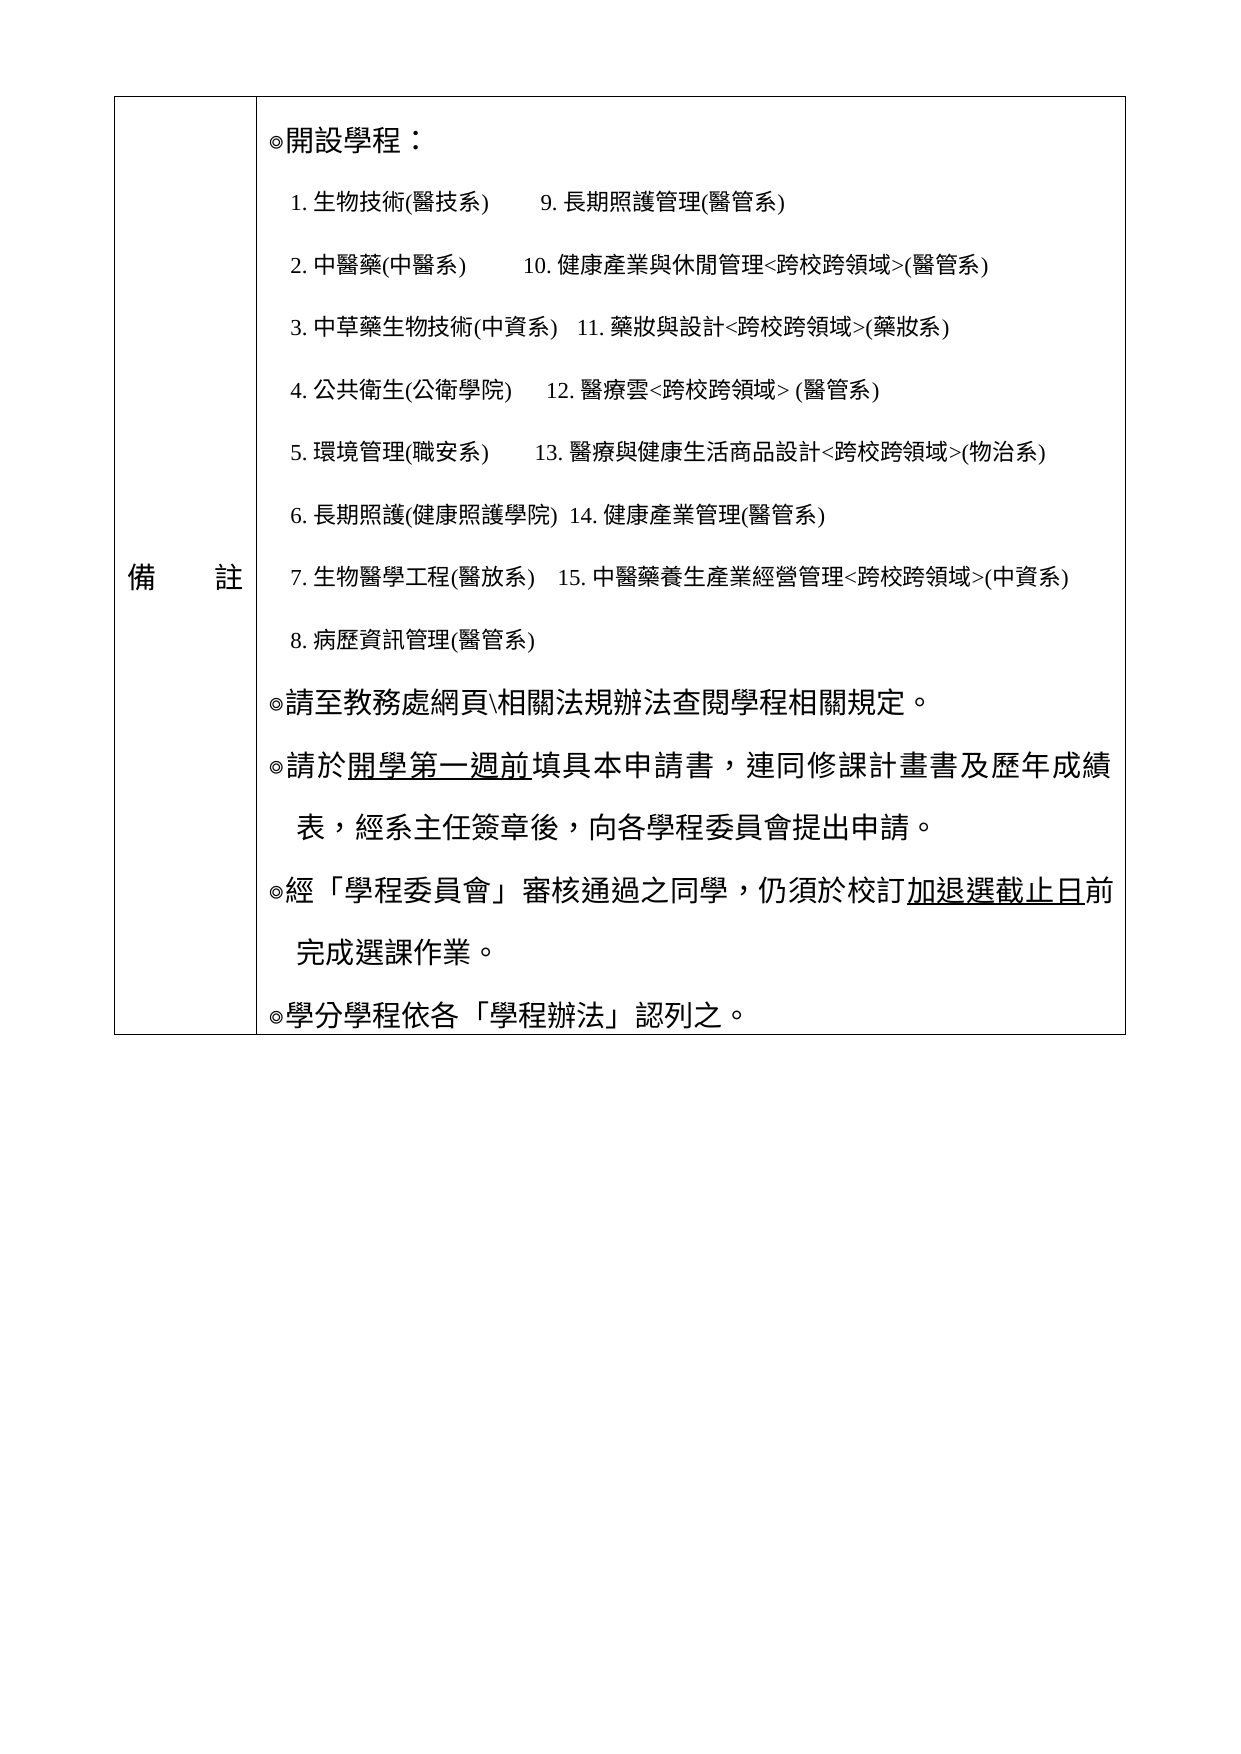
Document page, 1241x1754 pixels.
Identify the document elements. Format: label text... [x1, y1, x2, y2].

table_cell 備 註 [115, 97, 256, 1034]
table_cell ◎開設學程： 1. 生物技術(醫技系) 9. 長期照護管理(醫管系) 2. 中醫藥(中醫系) 10. 健康產業與休閒管理<跨校跨領域>(醫管系) 3. 中草藥生物技術(中資系) 11. 藥妝與設計<跨校跨領域>(藥妝系) 4. 公共衛生(公衛學院) 12. 醫療雲<跨校跨領域> (醫管系) 5. 環境管理(職安系) 13. 醫療與健康生活商品設計<跨校跨領域>(物治系) 6. 長期照護(健康照護學院) 14. 健康產業管理(醫管系) 7. 生物醫學工程(醫放系) 15. 中醫藥養生產業經營管理<跨校跨領域>(中資系) 8. 病歷資訊管理(醫管系) ◎請至教務處網頁\相關法規辦法查閱學程相關規定。 ◎請於開學第一週前填具本申請書，連同修課計畫書及歷年成績表，經系主任簽章後，向各學程委員會提出申請。 ◎經「學程委員會」審核通過之同學，仍須於校訂加退選截止日前完成選課作業。 ◎學分學程依各「學程辦法」認列之。 [257, 97, 1125, 1034]
